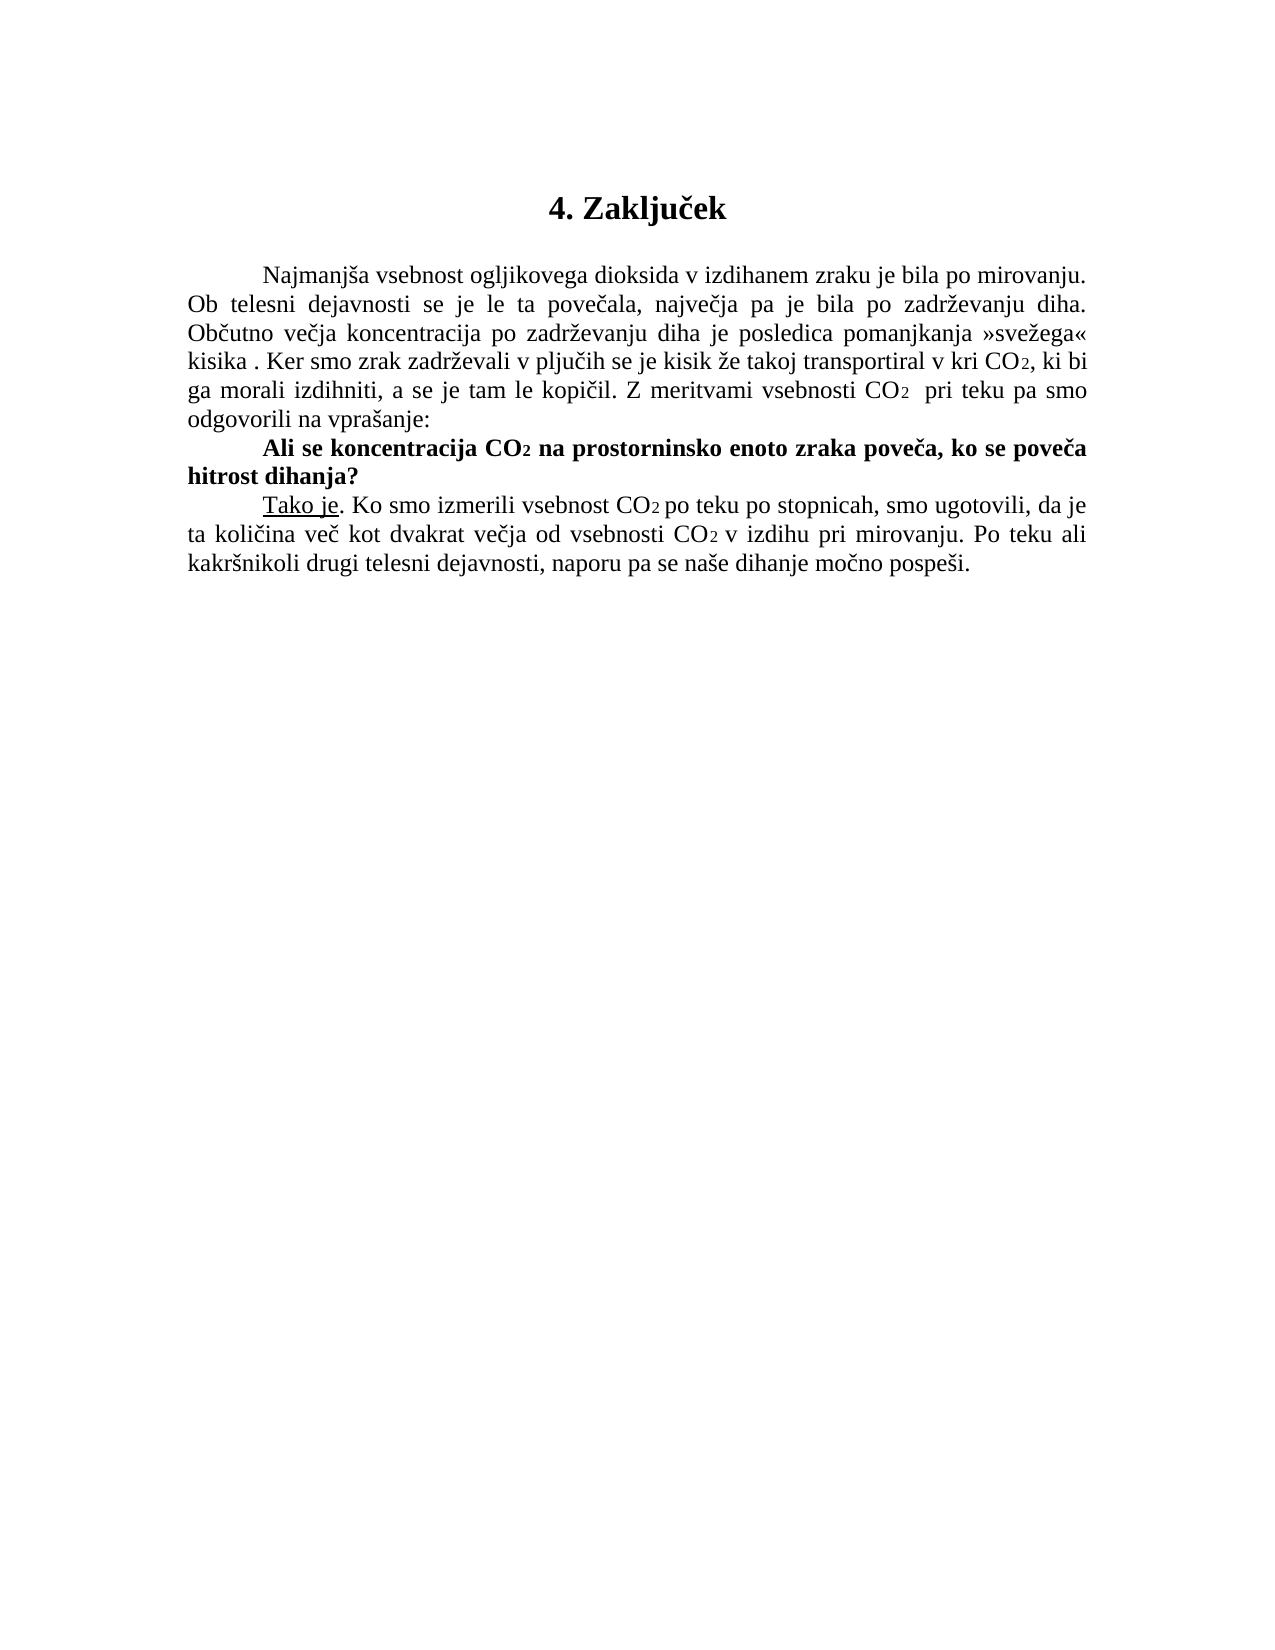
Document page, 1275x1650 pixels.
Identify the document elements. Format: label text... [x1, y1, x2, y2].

subtitle Tako je. Ko smo izmerili vsebnost CO2 po teku po stopnicah, smo ugotovili, da je ta količina več kot dvakrat večja od vsebnosti CO2 v izdihu pri mirovanju. Po teku ali kakršnikoli drugi telesni dejavnosti, naporu pa se naše dihanje močno pospeši. [187, 490, 1087, 576]
text Najmanjša vsebnost ogljikovega dioksida v izdihanem zraku je bila po mirovanju. Ob telesni dejavnosti se je le ta povečala, največja pa je bila po zadrževanju diha. Občutno večja koncentracija po zadrževanju diha je posledica pomanjkanja »svežega« kisika . Ker smo zrak zadrževali v pljučih se je kisik že takoj transportiral v kri CO2, ki bi ga morali izdihniti, a se je tam le kopičil. Z meritvami vsebnosti CO2 pri teku pa smo odgovorili na vprašanje: [187, 260, 1087, 433]
text Ali se koncentracija CO2 na prostorninsko enoto zraka poveča, ko se poveča hitrost dihanja? [187, 433, 1087, 490]
text 4. Zaključek [187, 188, 1087, 227]
